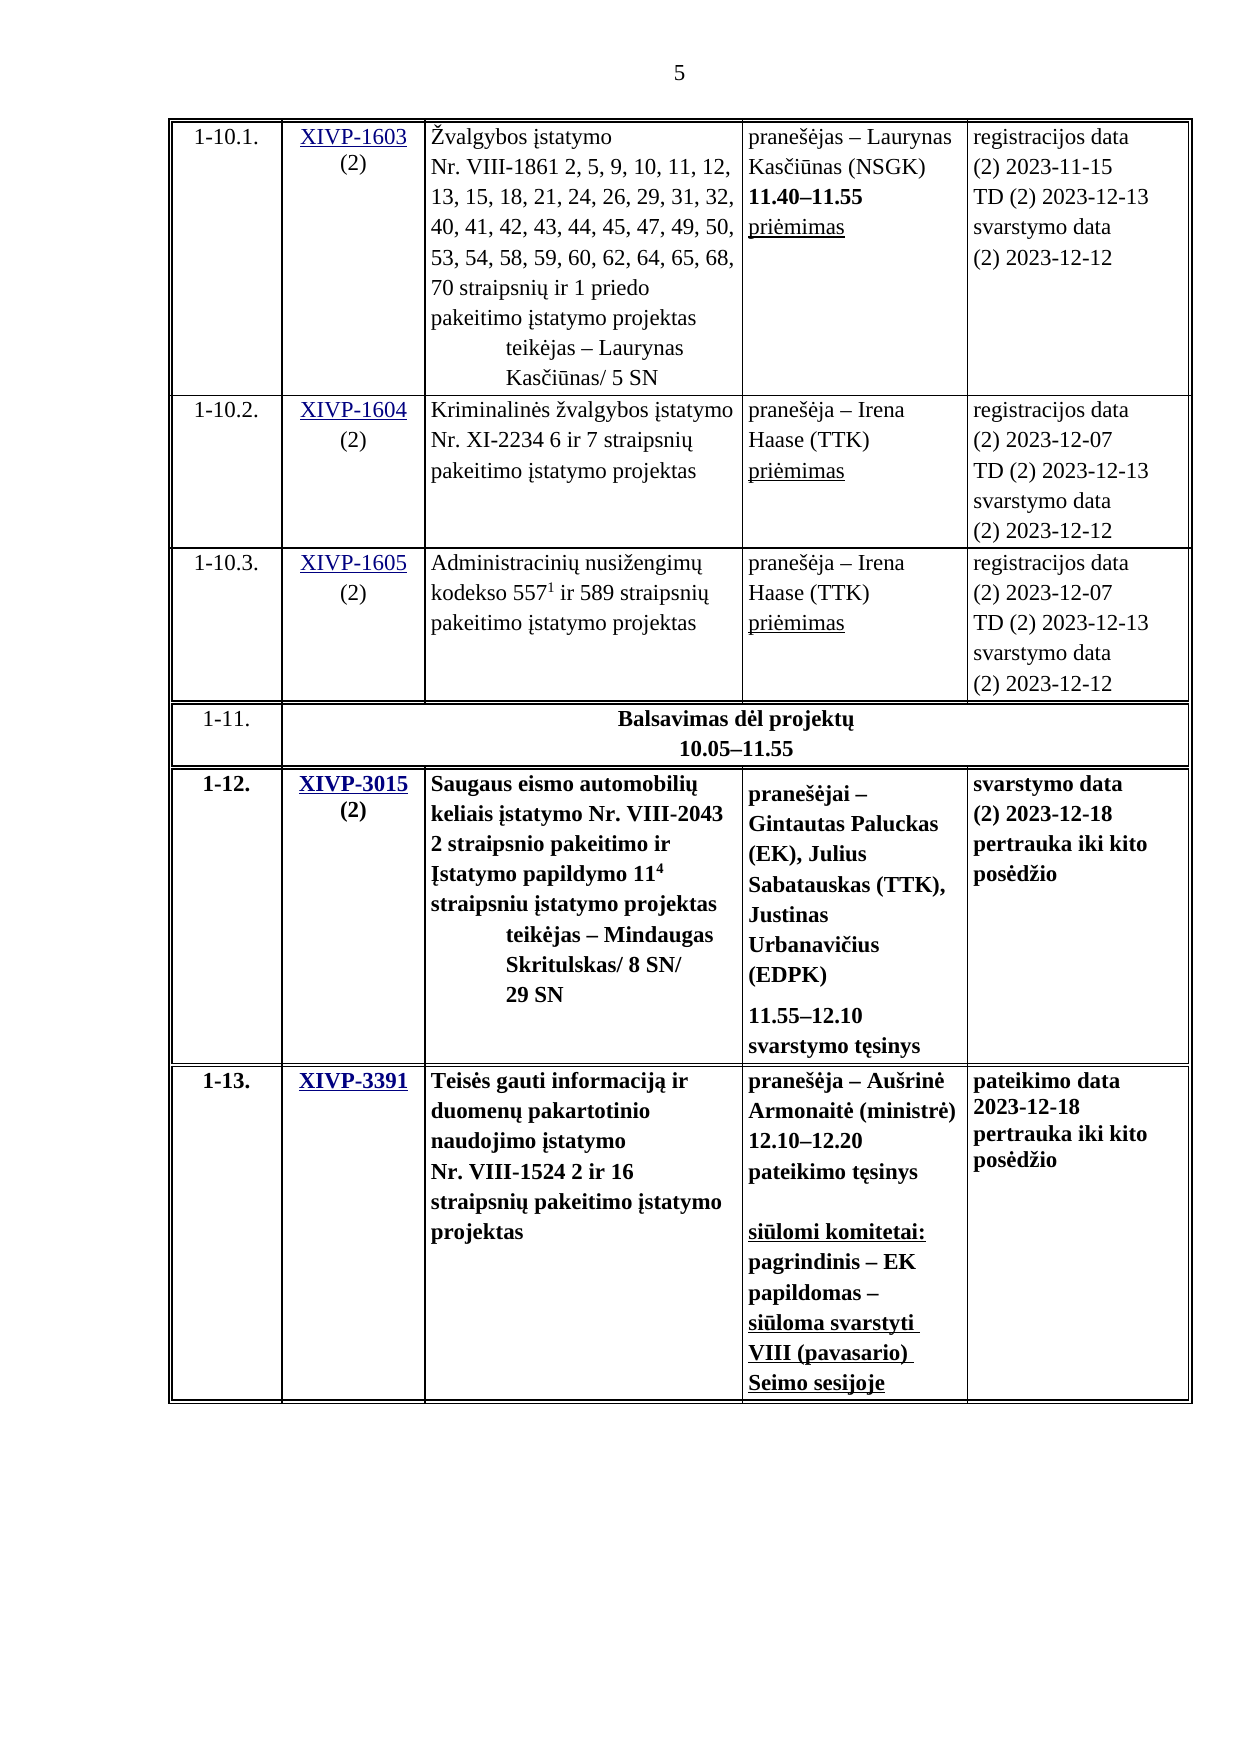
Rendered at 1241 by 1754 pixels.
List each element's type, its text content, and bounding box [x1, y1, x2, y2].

table_cell 1-12. [173, 770, 281, 1062]
table_cell Kriminalinės žvalgybos įstatymo Nr. XI-2234 6 ir 7 straipsnių pakeitimo įstatymo projektas [426, 396, 742, 547]
table_cell pranešėja – Irena Haase (TTK) priėmimas [743, 396, 967, 547]
table_cell XIVP-3015 (2) [283, 770, 424, 1062]
table_cell Žvalgybos įstatymo Nr. VIII-1861 2, 5, 9, 10, 11, 12, 13, 15, 18, 21, 24, 26, 29, 31, 32, 40, 41, 42, 43, 44, 45, 47, 49, 50, 53, 54, 58, 59, 60, 62, 64, 65, 68, 70 straipsnių ir 1 priedo pakeitimo įstatymo projektas teikėjas – Laurynas Kasčiūnas/ 5 SN [426, 123, 742, 395]
table_cell pranešėja – Aušrinė Armonaitė (ministrė) 12.10–12.20 pateikimo tęsinys siūlomi komitetai: pagrindinis – EK papildomas – siūloma svarstyti VIII (pavasario) Seimo sesijoje [743, 1067, 967, 1399]
table_cell 1-13. [173, 1067, 281, 1399]
table_cell 1-10.2. [173, 396, 281, 547]
table_cell XIVP-1605 (2) [283, 549, 424, 700]
table_cell pranešėja – Irena Haase (TTK) priėmimas [743, 549, 967, 700]
table_cell registracijos data (2) 2023-11-15 TD (2) 2023-12-13 svarstymo data (2) 2023-12-12 [968, 123, 1188, 395]
table_cell 1-11. [173, 705, 281, 765]
table_cell 1-10.3. [173, 549, 281, 700]
table_cell pateikimo data 2023-12-18 pertrauka iki kito posėdžio [968, 1067, 1188, 1399]
table_cell svarstymo data (2) 2023-12-18 pertrauka iki kito posėdžio [968, 770, 1188, 1062]
table_cell XIVP-1604 (2) [283, 396, 424, 547]
table_cell Teisės gauti informaciją ir duomenų pakartotinio naudojimo įstatymo Nr. VIII-1524 2 ir 16 straipsnių pakeitimo įstatymo projektas [426, 1067, 742, 1399]
table_cell pranešėjai – Gintautas Paluckas (EK), Julius Sabatauskas (TTK), Justinas Urbanavičius (EDPK) 11.55–12.10 svarstymo tęsinys [743, 770, 967, 1062]
table_cell registracijos data (2) 2023-12-07 TD (2) 2023-12-13 svarstymo data (2) 2023-12-12 [968, 396, 1188, 547]
table_cell Balsavimas dėl projektų 10.05–11.55 [283, 705, 1188, 765]
table_cell Saugaus eismo automobilių keliais įstatymo Nr. VIII-2043 2 straipsnio pakeitimo ir Įstatymo papildymo 114 straipsniu įstatymo projektas teikėjas – Mindaugas Skritulskas/ 8 SN/ 29 SN [426, 770, 742, 1062]
table_cell registracijos data (2) 2023-12-07 TD (2) 2023-12-13 svarstymo data (2) 2023-12-12 [968, 549, 1188, 700]
table_cell 1-10.1. [173, 123, 281, 395]
table_cell pranešėjas – Laurynas Kasčiūnas (NSGK) 11.40–11.55 priėmimas [743, 123, 967, 395]
table_cell XIVP-3391 [283, 1067, 424, 1399]
table_cell XIVP-1603 (2) [283, 123, 424, 395]
table_cell Administracinių nusižengimų kodekso 5571 ir 589 straipsnių pakeitimo įstatymo projektas [426, 549, 742, 700]
